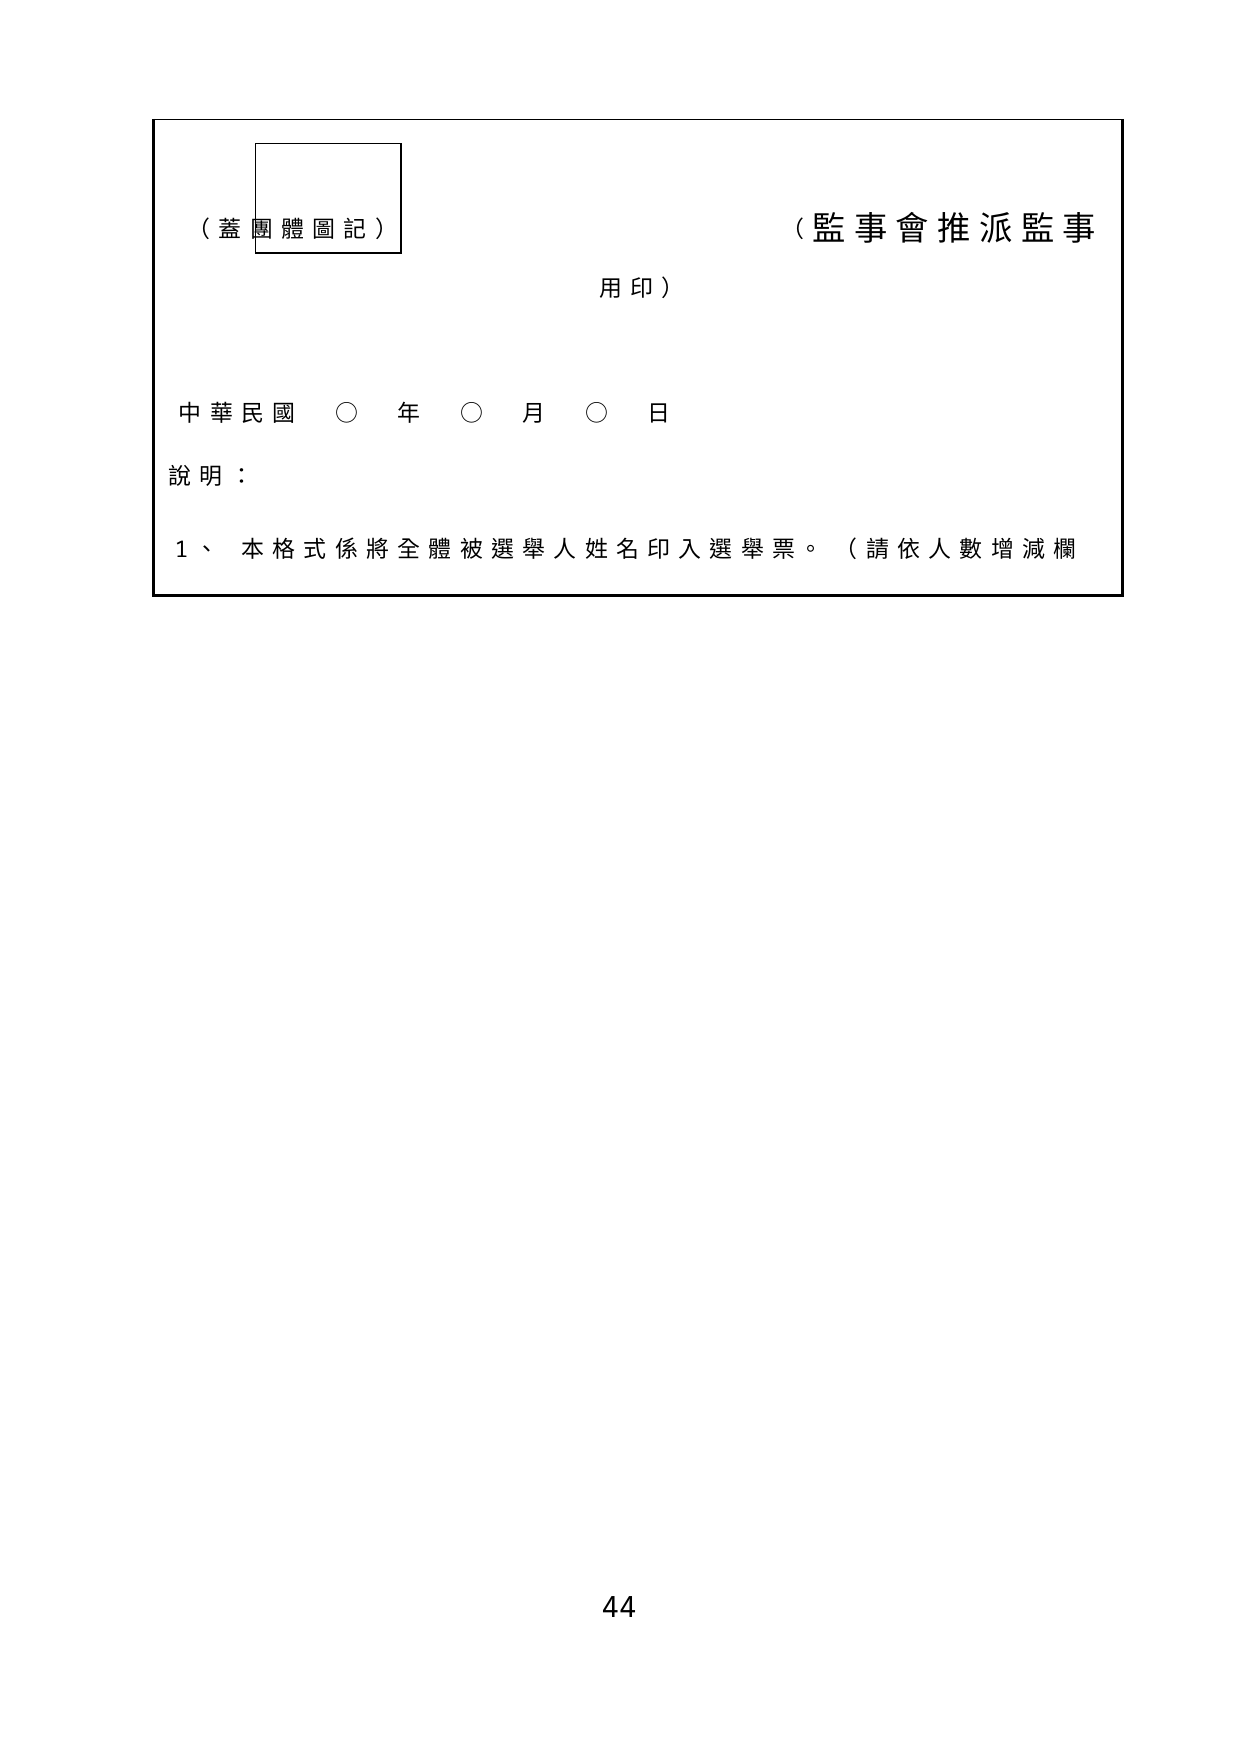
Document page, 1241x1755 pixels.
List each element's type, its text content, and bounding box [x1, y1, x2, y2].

table_cell （蓋團體圖記） （監事會推派監事 用印） 中華民國 ○ 年 ○ 月 ○ 日 說明： 本格式係將全體被選舉人姓名印入選舉票。（請依人數增減欄數，本範例為100人） 應選名額、圈選方式等事項應印入選票中。採無記名連記法者於圈選時不得超過應選出名額，惟如經出席會議人數三分之一以上同意得採用無記名限制連記法，其限制連記額數不得超過應選出名額之二分之一，圈選方式係在「圈選」欄打「○」之記號。 本選舉票如為應選理事25名則至多可圈選25名，如採用無記名限制連記法，則至多可圈選12名。 許可設立中之團體，蓋用籌備會戳記及籌備會主任委員印章。 [155, 120, 1121, 594]
